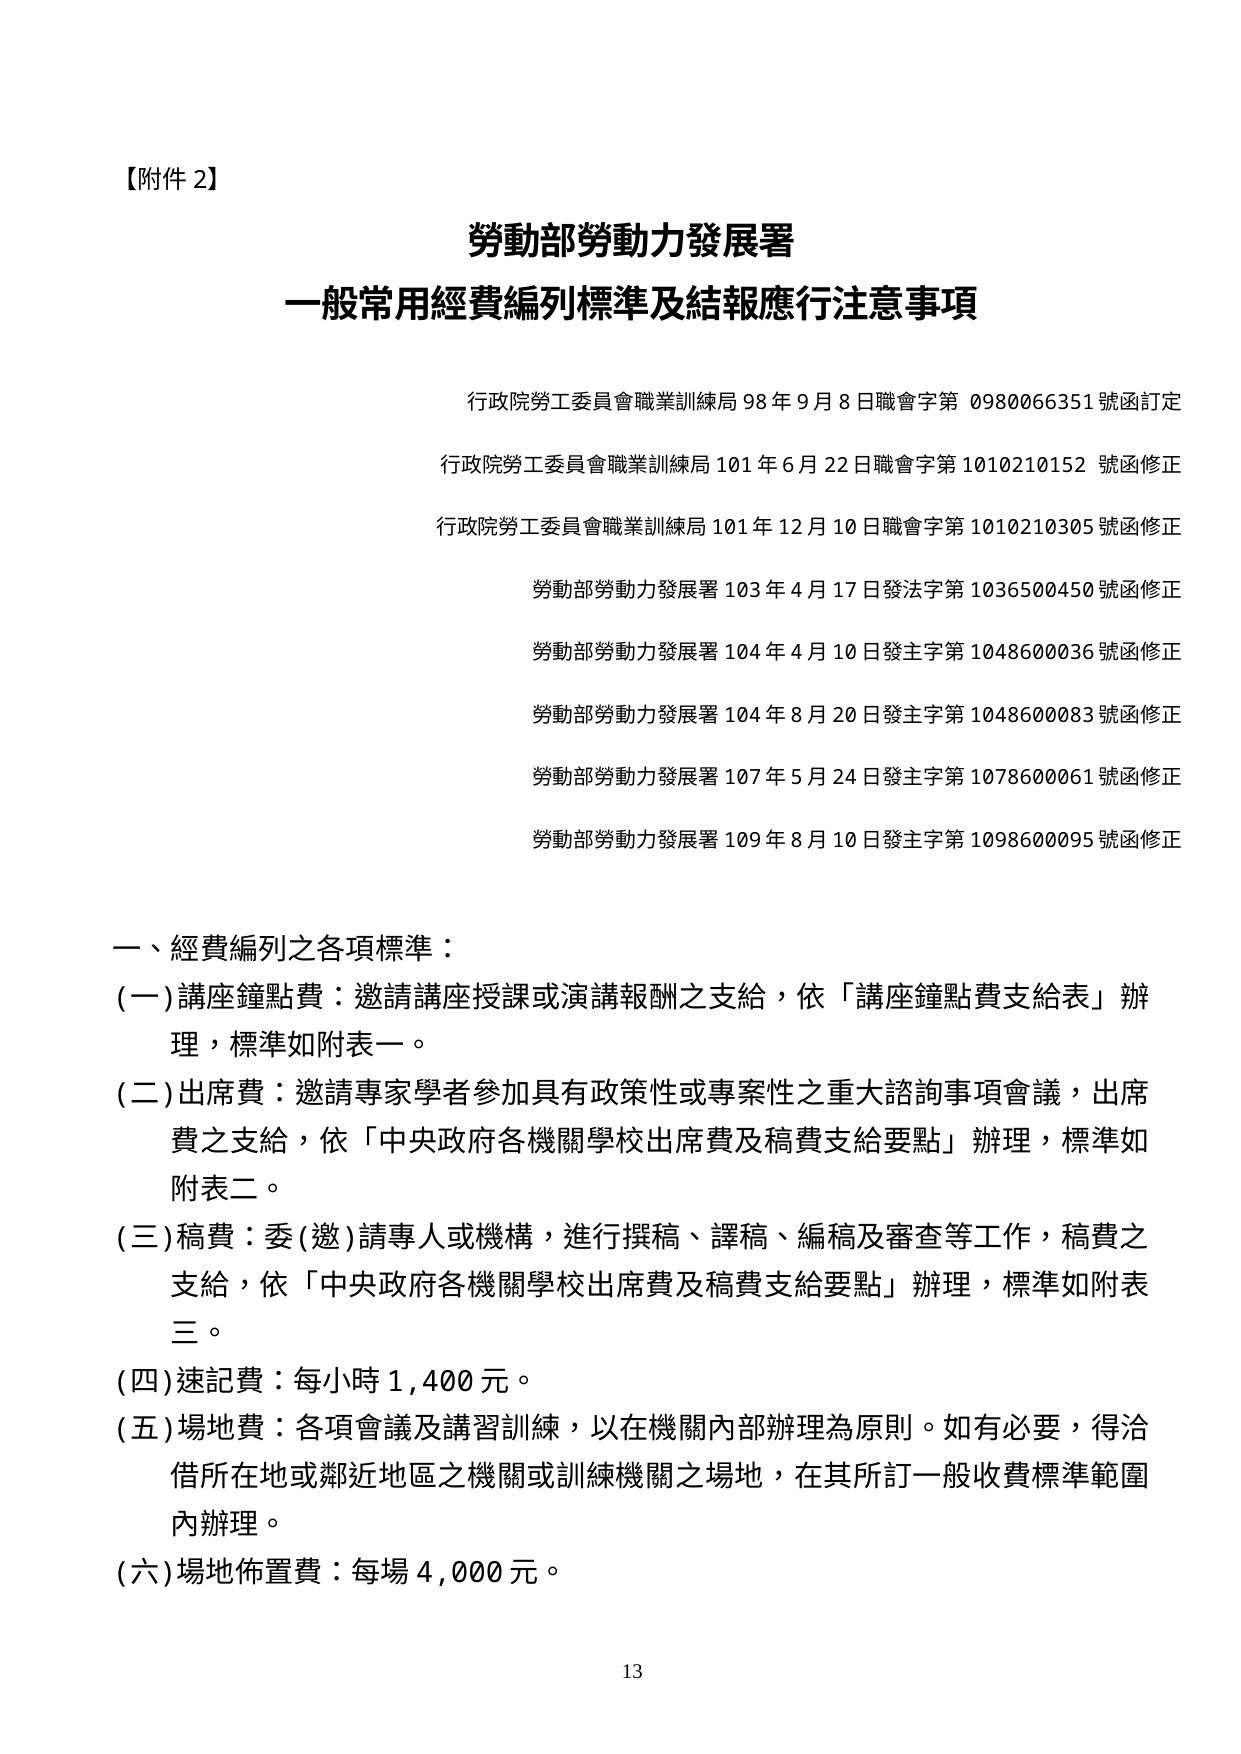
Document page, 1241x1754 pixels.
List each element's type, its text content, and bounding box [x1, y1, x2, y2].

text (三)稿費：委(邀)請專人或機構，進行撰稿、譯稿、編稿及審查等工作，稿費之支給，依「中央政府各機關學校出席費及稿費支給要點」辦理，標準如附表三。 [112, 1209, 1152, 1353]
text 勞動部勞動力發展署104年8月20日發主字第1048600083號函修正 [112, 671, 1182, 734]
text 行政院勞工委員會職業訓練局101年12月10日職會字第1010210305號函修正 [112, 484, 1182, 546]
text (四)速記費：每小時1,400元。 [112, 1353, 1152, 1401]
text 一、經費編列之各項標準： [112, 921, 1152, 969]
text 勞動部勞動力發展署103年4月17日發法字第1036500450號函修正 [112, 546, 1182, 609]
text 勞動部勞動力發展署107年5月24日發主字第1078600061號函修正 [112, 734, 1182, 796]
text (五)場地費：各項會議及講習訓練，以在機關內部辦理為原則。如有必要，得洽借所在地或鄰近地區之機關或訓練機關之場地，在其所訂一般收費標準範圍內辦理。 [112, 1401, 1152, 1544]
text 【附件2】 [112, 155, 1152, 196]
text 勞動部勞動力發展署109年8月10日發主字第1098600095號函修正 [112, 796, 1182, 859]
text (六)場地佈置費：每場4,000元。 [112, 1544, 1152, 1592]
text 一般常用經費編列標準及結報應行注意事項 [112, 259, 1152, 321]
text (二)出席費：邀請專家學者參加具有政策性或專案性之重大諮詢事項會議，出席費之支給，依「中央政府各機關學校出席費及稿費支給要點」辦理，標準如附表二。 [112, 1065, 1152, 1209]
text 勞動部勞動力發展署 [112, 196, 1152, 259]
text (一)講座鐘點費：邀請講座授課或演講報酬之支給，依「講座鐘點費支給表」辦理，標準如附表一。 [112, 969, 1152, 1065]
text 勞動部勞動力發展署104年4月10日發主字第1048600036號函修正 [112, 609, 1182, 671]
text 行政院勞工委員會職業訓練局101年6月22日職會字第1010210152 號函修正 [112, 421, 1182, 484]
text 行政院勞工委員會職業訓練局98年9月8日職會字第 0980066351號函訂定 [112, 359, 1182, 421]
